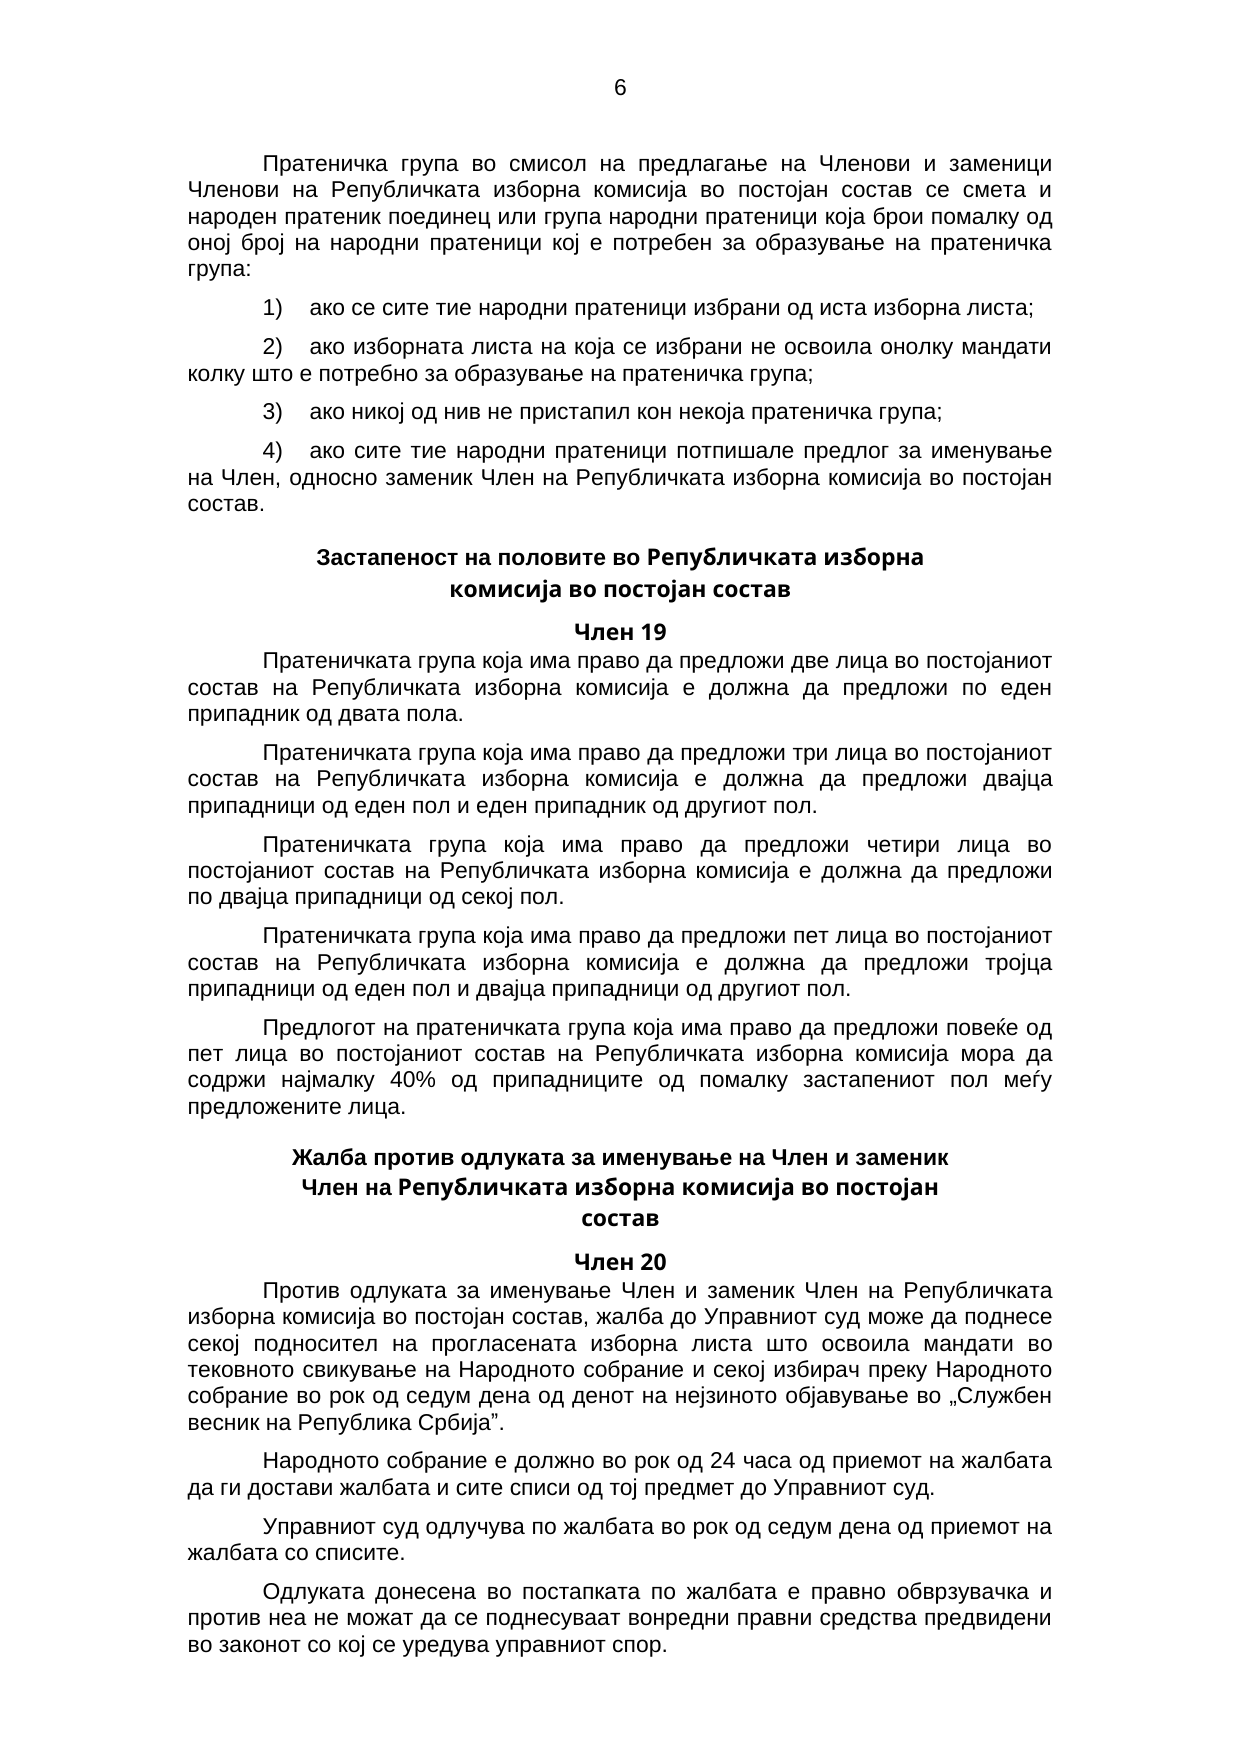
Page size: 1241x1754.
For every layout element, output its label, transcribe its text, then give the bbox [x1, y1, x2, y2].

text Член 19 [262, 616, 978, 647]
text Народното собрание е должно во рок од 24 часа од приемот на жалбата да ги достави жалбата и сите списи од тој предмет до Управниот суд. [187, 1447, 1053, 1500]
text Пратеничката група која има право да предложи три лица во постојаниот состав на Републичката изборна комисија е должна да предложи двајца припадници од еден пол и еден припадник од другиот пол. [187, 739, 1053, 818]
text Против одлуката за именување Член и заменик Член на Републичката изборна комисија во постојан состав, жалба до Управниот суд може да поднесе секој подносител на прогласената изборна листа што освоила мандати во тековното свикување на Народното собрание и секој избирач преку Народното собрание во рок од седум дена од денот на нејзиното објавување во „Службен весник на Република Србијаˮ. [187, 1277, 1053, 1435]
text Пратеничката група која има право да предложи четири лица во постојаниот состав на Републичката изборна комисија е должна да предложи по двајца припадници од секој пол. [187, 831, 1053, 910]
text Пратеничката група која има право да предложи две лица во постојаниот состав на Републичката изборна комисија е должна да предложи по еден припадник од двата пола. [187, 647, 1053, 727]
text Жалба против одлуката за именување на Член и заменик Член на Републичката изборна комисија во постојан состав [262, 1144, 978, 1233]
text Член 20 [262, 1246, 978, 1277]
text 4) ако сите тие народни пратеници потпишале предлог за именување на Член, односно заменик Член на Републичката изборна комисија во постојан состав. [187, 437, 1053, 516]
text Пратеничката група која има право да предложи пет лица во постојаниот состав на Републичката изборна комисија е должна да предложи тројца припадници од еден пол и двајца припадници од другиот пол. [187, 922, 1053, 1001]
text Управниот суд одлучува по жалбата во рок од седум дена од приемот на жалбата со списите. [187, 1513, 1053, 1565]
text Пратеничка група во смисол на предлагање на Членови и заменици Членови на Републичката изборна комисија во постојан состав се смета и народен пратеник поединец или група народни пратеници која брои помалку од оној број на народни пратеници кој е потребен за образување на пратеничка група: [187, 150, 1053, 282]
text Предлогот на пратеничката група која има право да предложи повеќе од пет лица во постојаниот состав на Републичката изборна комисија мора да содржи најмалку 40% од припадниците од помалку застапениот пол меѓу предложените лица. [187, 1014, 1053, 1119]
text Застапеност на половите во Републичката изборна комисија во постојан состав [262, 541, 978, 604]
text Одлуката донесена во постапката по жалбата е правно обврзувачка и против неа не можат да се поднесуваат вонредни правни средства предвидени во законот со кој се уредува управниот спор. [187, 1578, 1053, 1657]
text 1) ако се сите тие народни пратеници избрани од иста изборна листа; [187, 294, 1053, 321]
text 3) ако никој од нив не пристапил кон некоја пратеничка група; [187, 398, 1053, 425]
text 2) ако изборната листа на која се избрани не освоила онолку мандати колку што е потребно за образување на пратеничка група; [187, 333, 1053, 386]
